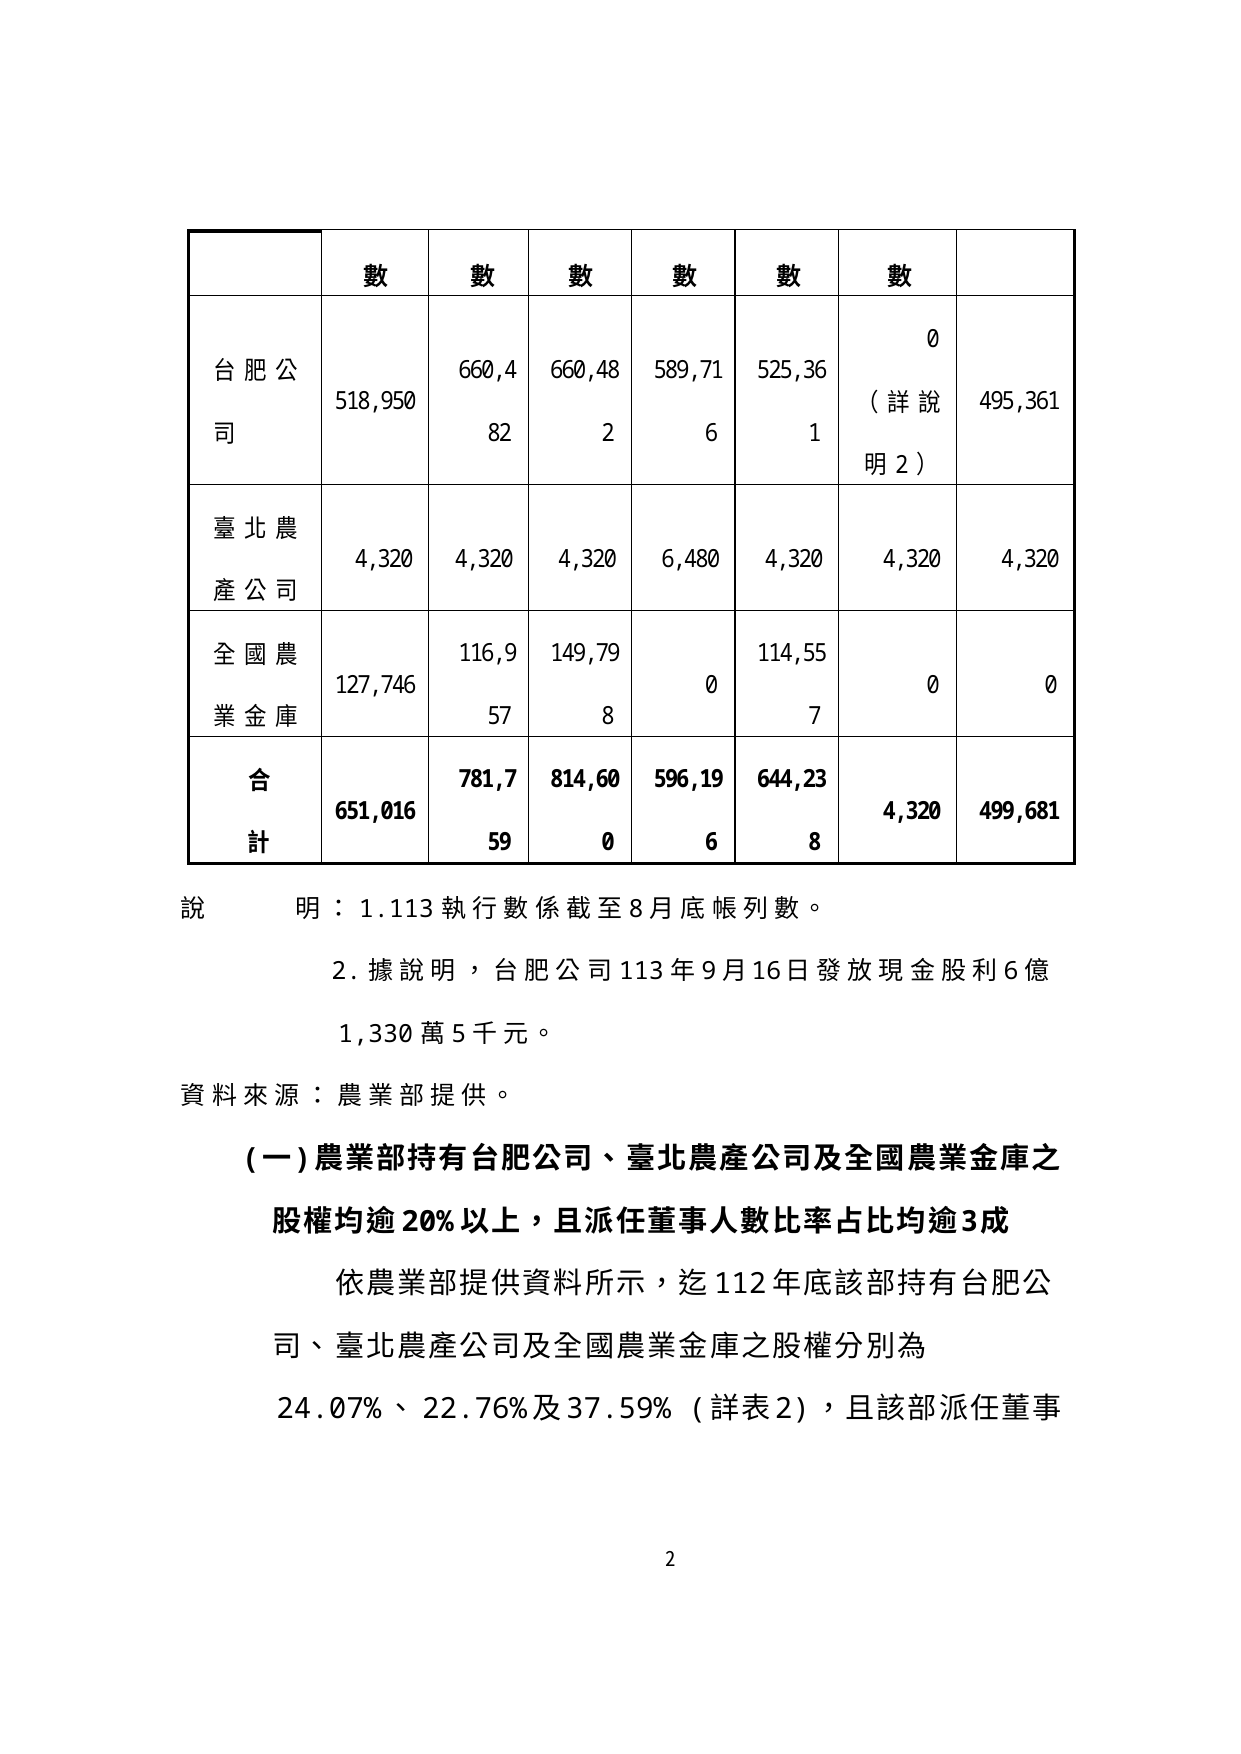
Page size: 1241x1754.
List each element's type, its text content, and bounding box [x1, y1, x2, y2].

table_cell 0 （詳說明2） [839, 296, 956, 483]
table_cell 數 [529, 230, 631, 295]
table_cell 全國農業金庫 [190, 611, 321, 736]
table_cell 814,600 [529, 737, 631, 862]
table_cell 116,957 [429, 611, 528, 736]
text 資料來源：農業部提供。 [177, 1052, 1063, 1115]
table_cell 499,681 [957, 737, 1073, 862]
table_cell 數 [429, 230, 528, 295]
table_cell 4,320 [736, 485, 838, 609]
table_cell 4,320 [839, 485, 956, 609]
text 依農業部提供資料所示，迄112年底該部持有台肥公司、臺北農產公司及全國農業金庫之股權分別為24.07%、22.76%及37.59% (詳表2)，且該部派任董事 [266, 1240, 1063, 1427]
table_cell 4,320 [322, 485, 428, 609]
table_cell 114,557 [736, 611, 838, 736]
text 說 明：1.113執行數係截至8月底帳列數。 [177, 865, 1063, 927]
table_cell 0 [957, 611, 1073, 736]
table_cell 臺北農產公司 [190, 485, 321, 609]
table_cell 660,482 [429, 296, 528, 483]
table_cell 4,320 [529, 485, 631, 609]
table_cell 數 [736, 230, 838, 295]
table_cell 525,361 [736, 296, 838, 483]
table_cell 651,016 [322, 737, 428, 862]
table_cell 660,482 [529, 296, 631, 483]
table_cell 589,716 [632, 296, 734, 483]
table_cell 4,320 [429, 485, 528, 609]
table_cell 4,320 [957, 485, 1073, 609]
table_cell 0 [632, 611, 734, 736]
table_cell 781,759 [429, 737, 528, 862]
table_cell 合 計 [190, 737, 321, 862]
table_cell 數 [322, 230, 428, 295]
table_cell [957, 230, 1073, 295]
table_cell 數 [632, 230, 734, 295]
table_cell 0 [839, 611, 956, 736]
text (一)農業部持有台肥公司、臺北農產公司及全國農業金庫之股權均逾20%以上，且派任董事人數比率占比均逾3成 [236, 1115, 1063, 1240]
table_cell 台肥公司 [190, 296, 321, 483]
table_cell 644,238 [736, 737, 838, 862]
table_cell 149,798 [529, 611, 631, 736]
table_cell 數 [839, 230, 956, 295]
table_header [190, 233, 321, 295]
table_cell 495,361 [957, 296, 1073, 483]
text 2.據說明，台肥公司113年9月16日發放現金股利6億1,330萬5千元。 [177, 927, 1078, 1052]
table_cell 127,746 [322, 611, 428, 736]
table_cell 596,196 [632, 737, 734, 862]
table_cell 518,950 [322, 296, 428, 483]
table_cell 4,320 [839, 737, 956, 862]
table_cell 6,480 [632, 485, 734, 609]
